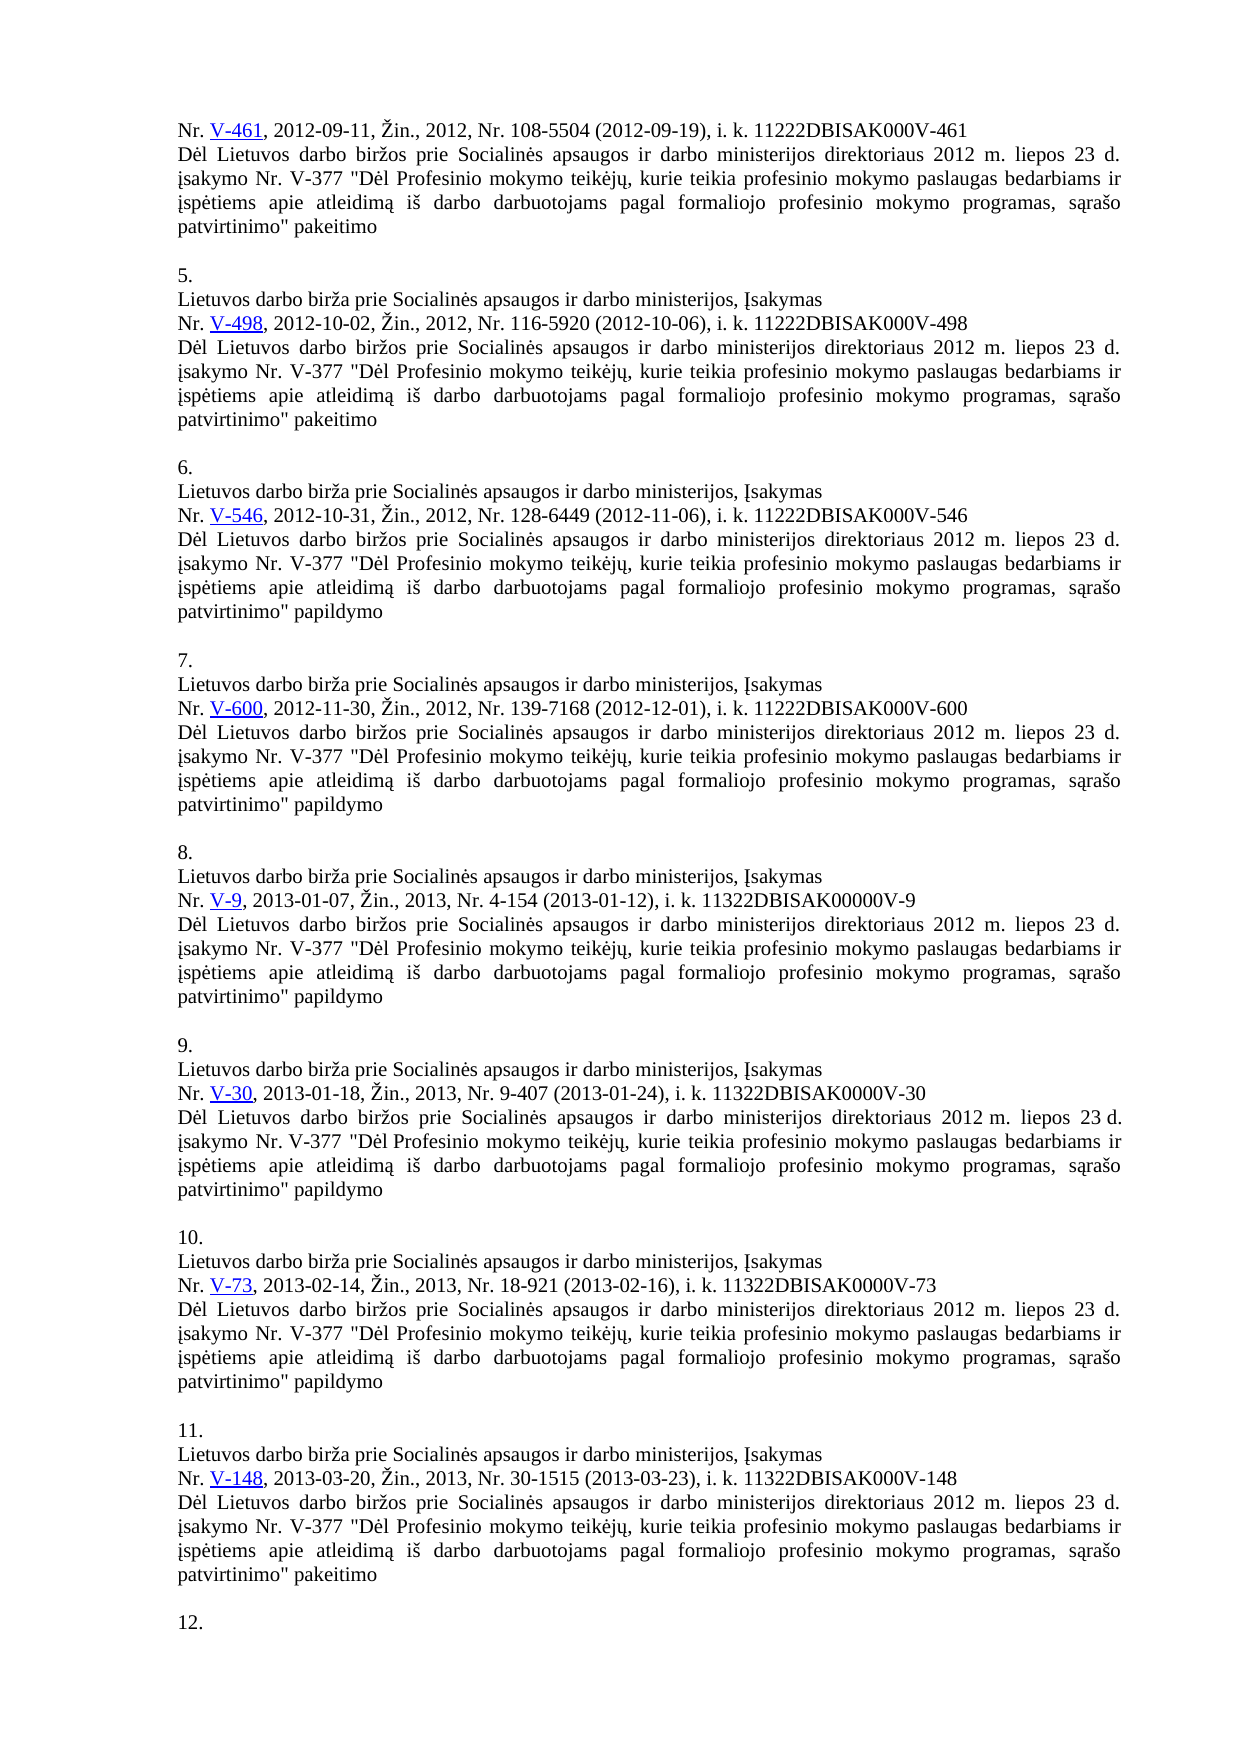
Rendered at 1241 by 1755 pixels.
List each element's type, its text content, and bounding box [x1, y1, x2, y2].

text 8. [177, 840, 1122, 864]
text Dėl Lietuvos darbo biržos prie Socialinės apsaugos ir darbo ministerijos direktoriaus 2012 m. liepos 23 d. įsakymo Nr. V-377 "Dėl Profesinio mokymo teikėjų, kurie teikia profesinio mokymo paslaugas bedarbiams ir įspėtiems apie atleidimą iš darbo darbuotojams pagal formaliojo profesinio mokymo programas, sąrašo patvirtinimo" pakeitimo [177, 1490, 1122, 1586]
text Dėl Lietuvos darbo biržos prie Socialinės apsaugos ir darbo ministerijos direktoriaus 2012 m. liepos 23 d. įsakymo Nr. V-377 "Dėl Profesinio mokymo teikėjų, kurie teikia profesinio mokymo paslaugas bedarbiams ir įspėtiems apie atleidimą iš darbo darbuotojams pagal formaliojo profesinio mokymo programas, sąrašo patvirtinimo" papildymo [177, 720, 1122, 816]
text Lietuvos darbo birža prie Socialinės apsaugos ir darbo ministerijos, Įsakymas [177, 1249, 1122, 1273]
text Nr. V-9, 2013-01-07, Žin., 2013, Nr. 4-154 (2013-01-12), i. k. 11322DBISAK00000V-9 [177, 888, 1122, 912]
text 11. [177, 1417, 1122, 1442]
text Nr. V-73, 2013-02-14, Žin., 2013, Nr. 18-921 (2013-02-16), i. k. 11322DBISAK0000V-73 [177, 1273, 1122, 1297]
text Dėl Lietuvos darbo biržos prie Socialinės apsaugos ir darbo ministerijos direktoriaus 2012 m. liepos 23 d. įsakymo Nr. V-377 "Dėl Profesinio mokymo teikėjų, kurie teikia profesinio mokymo paslaugas bedarbiams ir įspėtiems apie atleidimą iš darbo darbuotojams pagal formaliojo profesinio mokymo programas, sąrašo patvirtinimo" pakeitimo [177, 142, 1122, 238]
text 9. [177, 1032, 1122, 1057]
text 12. [177, 1610, 1122, 1634]
text 5. [177, 262, 1122, 287]
text 10. [177, 1225, 1122, 1249]
text Lietuvos darbo birža prie Socialinės apsaugos ir darbo ministerijos, Įsakymas [177, 1057, 1122, 1081]
text Lietuvos darbo birža prie Socialinės apsaugos ir darbo ministerijos, Įsakymas [177, 672, 1122, 696]
text Lietuvos darbo birža prie Socialinės apsaugos ir darbo ministerijos, Įsakymas [177, 287, 1122, 311]
text Nr. V-30, 2013-01-18, Žin., 2013, Nr. 9-407 (2013-01-24), i. k. 11322DBISAK0000V-30 [177, 1081, 1122, 1105]
text Dėl Lietuvos darbo biržos prie Socialinės apsaugos ir darbo ministerijos direktoriaus 2012 m. liepos 23 d. įsakymo Nr. V-377 "Dėl Profesinio mokymo teikėjų, kurie teikia profesinio mokymo paslaugas bedarbiams ir įspėtiems apie atleidimą iš darbo darbuotojams pagal formaliojo profesinio mokymo programas, sąrašo patvirtinimo" papildymo [177, 912, 1122, 1008]
text Nr. V-498, 2012-10-02, Žin., 2012, Nr. 116-5920 (2012-10-06), i. k. 11222DBISAK000V-498 [177, 311, 1122, 335]
text Dėl Lietuvos darbo biržos prie Socialinės apsaugos ir darbo ministerijos direktoriaus 2012 m. liepos 23 d. įsakymo Nr. V-377 "Dėl Profesinio mokymo teikėjų, kurie teikia profesinio mokymo paslaugas bedarbiams ir įspėtiems apie atleidimą iš darbo darbuotojams pagal formaliojo profesinio mokymo programas, sąrašo patvirtinimo" papildymo [177, 1297, 1122, 1393]
text Dėl Lietuvos darbo biržos prie Socialinės apsaugos ir darbo ministerijos direktoriaus 2012 m. liepos 23 d. įsakymo Nr. V-377 "Dėl Profesinio mokymo teikėjų, kurie teikia profesinio mokymo paslaugas bedarbiams ir įspėtiems apie atleidimą iš darbo darbuotojams pagal formaliojo profesinio mokymo programas, sąrašo patvirtinimo" papildymo [177, 527, 1122, 623]
text Lietuvos darbo birža prie Socialinės apsaugos ir darbo ministerijos, Įsakymas [177, 1442, 1122, 1466]
text Nr. V-546, 2012-10-31, Žin., 2012, Nr. 128-6449 (2012-11-06), i. k. 11222DBISAK000V-546 [177, 503, 1122, 527]
text Dėl Lietuvos darbo biržos prie Socialinės apsaugos ir darbo ministerijos direktoriaus 2012 m. liepos 23 d. įsakymo Nr. V-377 "Dėl Profesinio mokymo teikėjų, kurie teikia profesinio mokymo paslaugas bedarbiams ir įspėtiems apie atleidimą iš darbo darbuotojams pagal formaliojo profesinio mokymo programas, sąrašo patvirtinimo" pakeitimo [177, 335, 1122, 431]
text Dėl Lietuvos darbo biržos prie Socialinės apsaugos ir darbo ministerijos direktoriaus 2012 m. liepos 23 d. įsakymo Nr. V-377 "Dėl Profesinio mokymo teikėjų, kurie teikia profesinio mokymo paslaugas bedarbiams ir įspėtiems apie atleidimą iš darbo darbuotojams pagal formaliojo profesinio mokymo programas, sąrašo patvirtinimo" papildymo [177, 1105, 1122, 1201]
text 6. [177, 455, 1122, 479]
text 7. [177, 647, 1122, 672]
text Lietuvos darbo birža prie Socialinės apsaugos ir darbo ministerijos, Įsakymas [177, 479, 1122, 503]
text Nr. V-148, 2013-03-20, Žin., 2013, Nr. 30-1515 (2013-03-23), i. k. 11322DBISAK000V-148 [177, 1466, 1122, 1490]
text Nr. V-600, 2012-11-30, Žin., 2012, Nr. 139-7168 (2012-12-01), i. k. 11222DBISAK000V-600 [177, 696, 1122, 720]
text Lietuvos darbo birža prie Socialinės apsaugos ir darbo ministerijos, Įsakymas [177, 864, 1122, 888]
text Nr. V-461, 2012-09-11, Žin., 2012, Nr. 108-5504 (2012-09-19), i. k. 11222DBISAK000V-461 [177, 118, 1122, 142]
